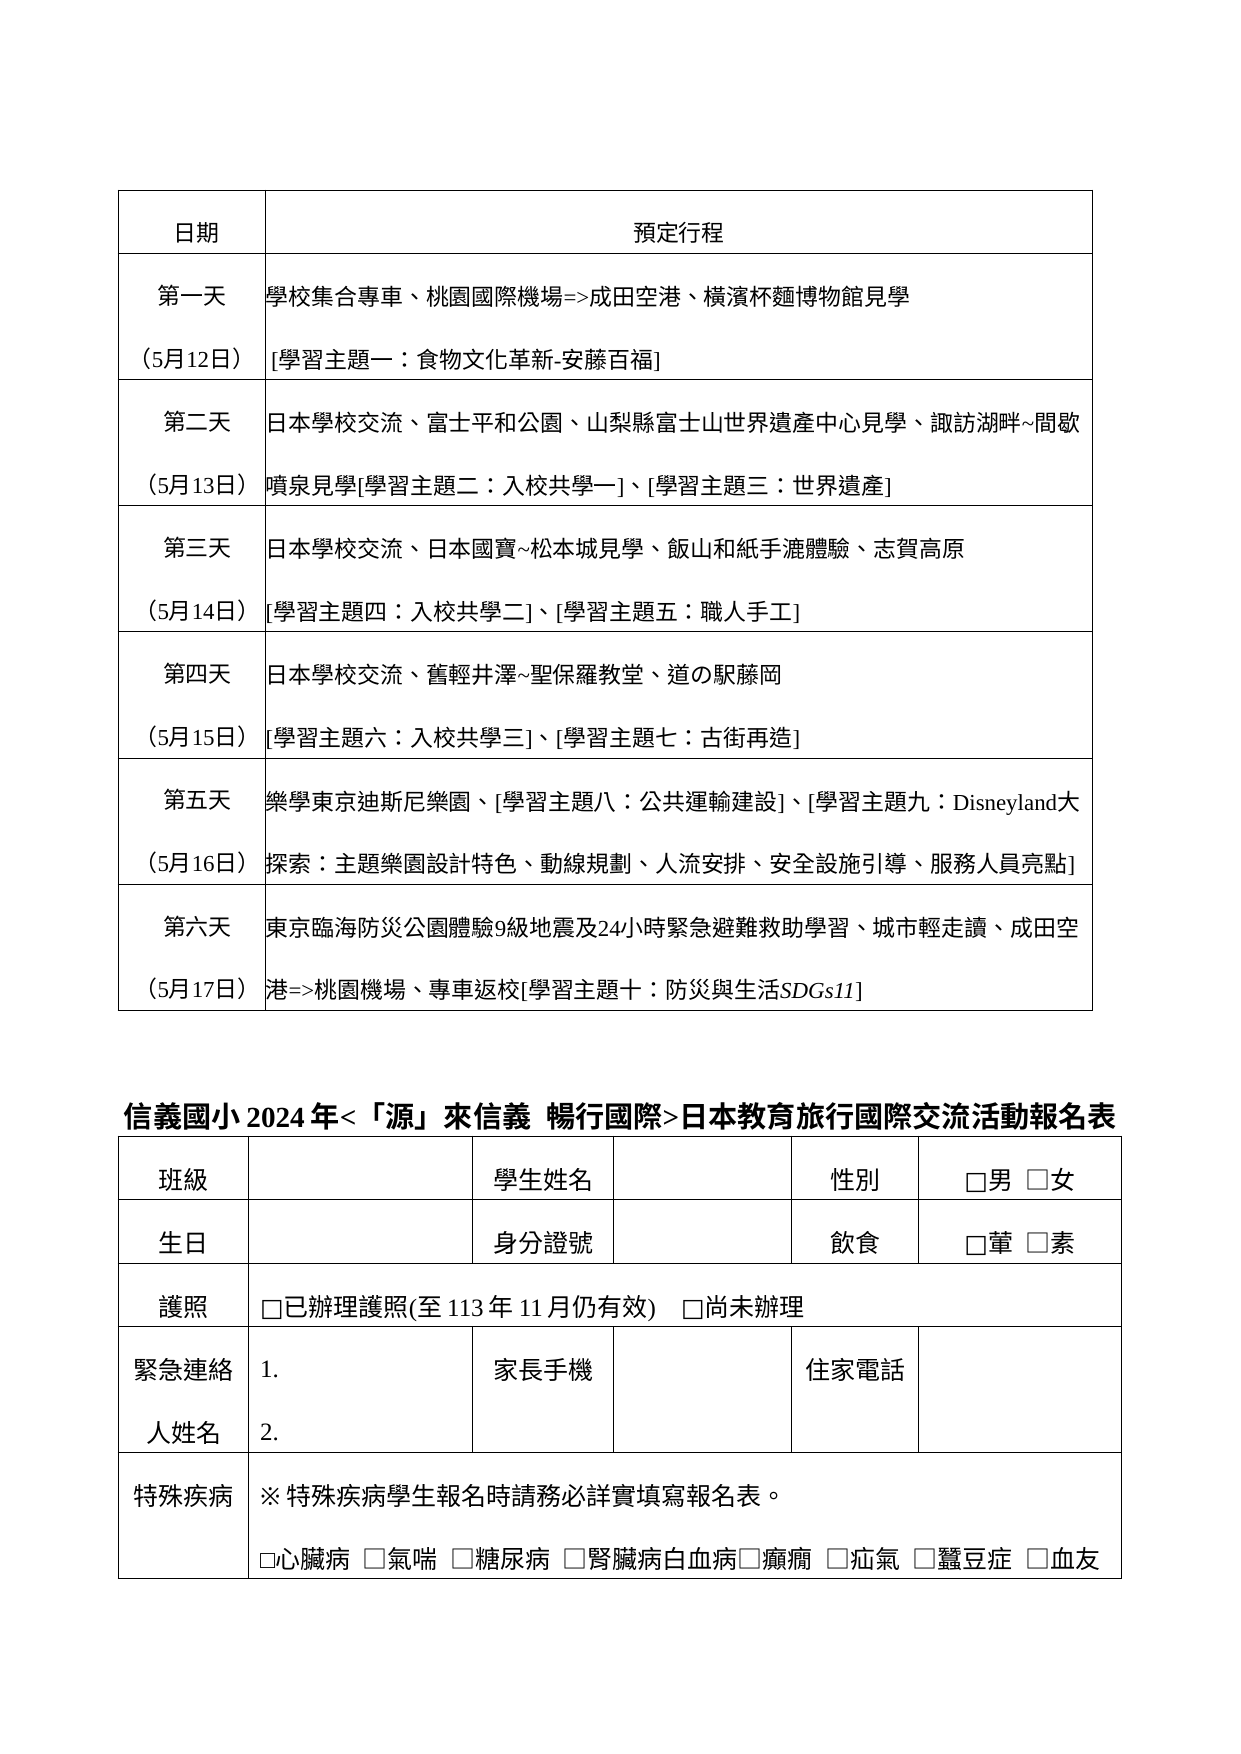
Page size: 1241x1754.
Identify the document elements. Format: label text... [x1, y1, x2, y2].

table_cell 生日 [119, 1200, 248, 1263]
table_cell [919, 1327, 1121, 1452]
table_cell 第五天 （5月16日） [119, 759, 265, 883]
table_header [249, 1137, 472, 1199]
table_header 預定行程 [266, 191, 1092, 253]
table_cell 日本學校交流、日本國寶~松本城見學、飯山和紙手漉體驗、志賀高原 [學習主題四：入校共學二]、[學習主題五：職人手工] [266, 506, 1092, 631]
text 信義國小2024年<「源」來信義 暢行國際>日本教育旅行國際交流活動報名表 [118, 1073, 1122, 1136]
table_cell [249, 1200, 472, 1263]
table_cell 日本學校交流、舊輕井澤~聖保羅教堂、道の駅藤岡 [學習主題六：入校共學三]、[學習主題七：古街再造] [266, 632, 1092, 757]
table_cell □已辦理護照(至113年11月仍有效) □尚未辦理 [249, 1264, 1121, 1326]
table_cell 樂學東京迪斯尼樂園、[學習主題八：公共運輸建設]、[學習主題九：Disneyland大探索：主題樂園設計特色、動線規劃、人流安排、安全設施引導、服務人員亮點] [266, 759, 1092, 883]
table_cell 第四天 （5月15日） [119, 632, 265, 757]
table_cell 緊急連絡人姓名 [119, 1327, 248, 1452]
table_cell 住家電話 [792, 1327, 918, 1452]
table_cell 1. 2. [249, 1327, 472, 1452]
table_cell 第六天 （5月17日） [119, 885, 265, 1009]
table_cell 日本學校交流、富士平和公園、山梨縣富士山世界遺產中心見學、諏訪湖畔~間歇噴泉見學[學習主題二：入校共學一]、[學習主題三：世界遺產] [266, 380, 1092, 505]
table_cell □葷 □素 [919, 1200, 1121, 1263]
table_cell 特殊疾病 [119, 1453, 248, 1578]
table_cell 第三天 （5月14日） [119, 506, 265, 631]
table_cell 護照 [119, 1264, 248, 1326]
table_cell 飲食 [792, 1200, 918, 1263]
table_header □男 □女 [919, 1137, 1121, 1199]
table_cell [614, 1200, 791, 1263]
table_cell 身分證號 [473, 1200, 613, 1263]
table_header 日期 [119, 191, 265, 253]
table_header 班級 [119, 1137, 248, 1199]
table_header 學生姓名 [473, 1137, 613, 1199]
table_header [614, 1137, 791, 1199]
table_cell [614, 1327, 791, 1452]
table_header 性別 [792, 1137, 918, 1199]
table_cell 第一天 （5月12日） [119, 254, 265, 379]
table_cell 東京臨海防災公園體驗9級地震及24小時緊急避難救助學習、城市輕走讀、成田空港=>桃園機場、專車返校[學習主題十：防災與生活SDGs11] [266, 885, 1092, 1009]
table_cell 家長手機 [473, 1327, 613, 1452]
table_cell ※ 特殊疾病學生報名時請務必詳實填寫報名表。 □心臟病 □氣喘 □糖尿病 □腎臟病白血病□癲癇 □疝氣 □蠶豆症 □血友 [249, 1453, 1121, 1578]
table_cell 學校集合專車、桃園國際機場=>成田空港、橫濱杯麵博物館見學 [學習主題一：食物文化革新-安藤百福] [266, 254, 1092, 379]
table_cell 第二天 （5月13日） [119, 380, 265, 505]
